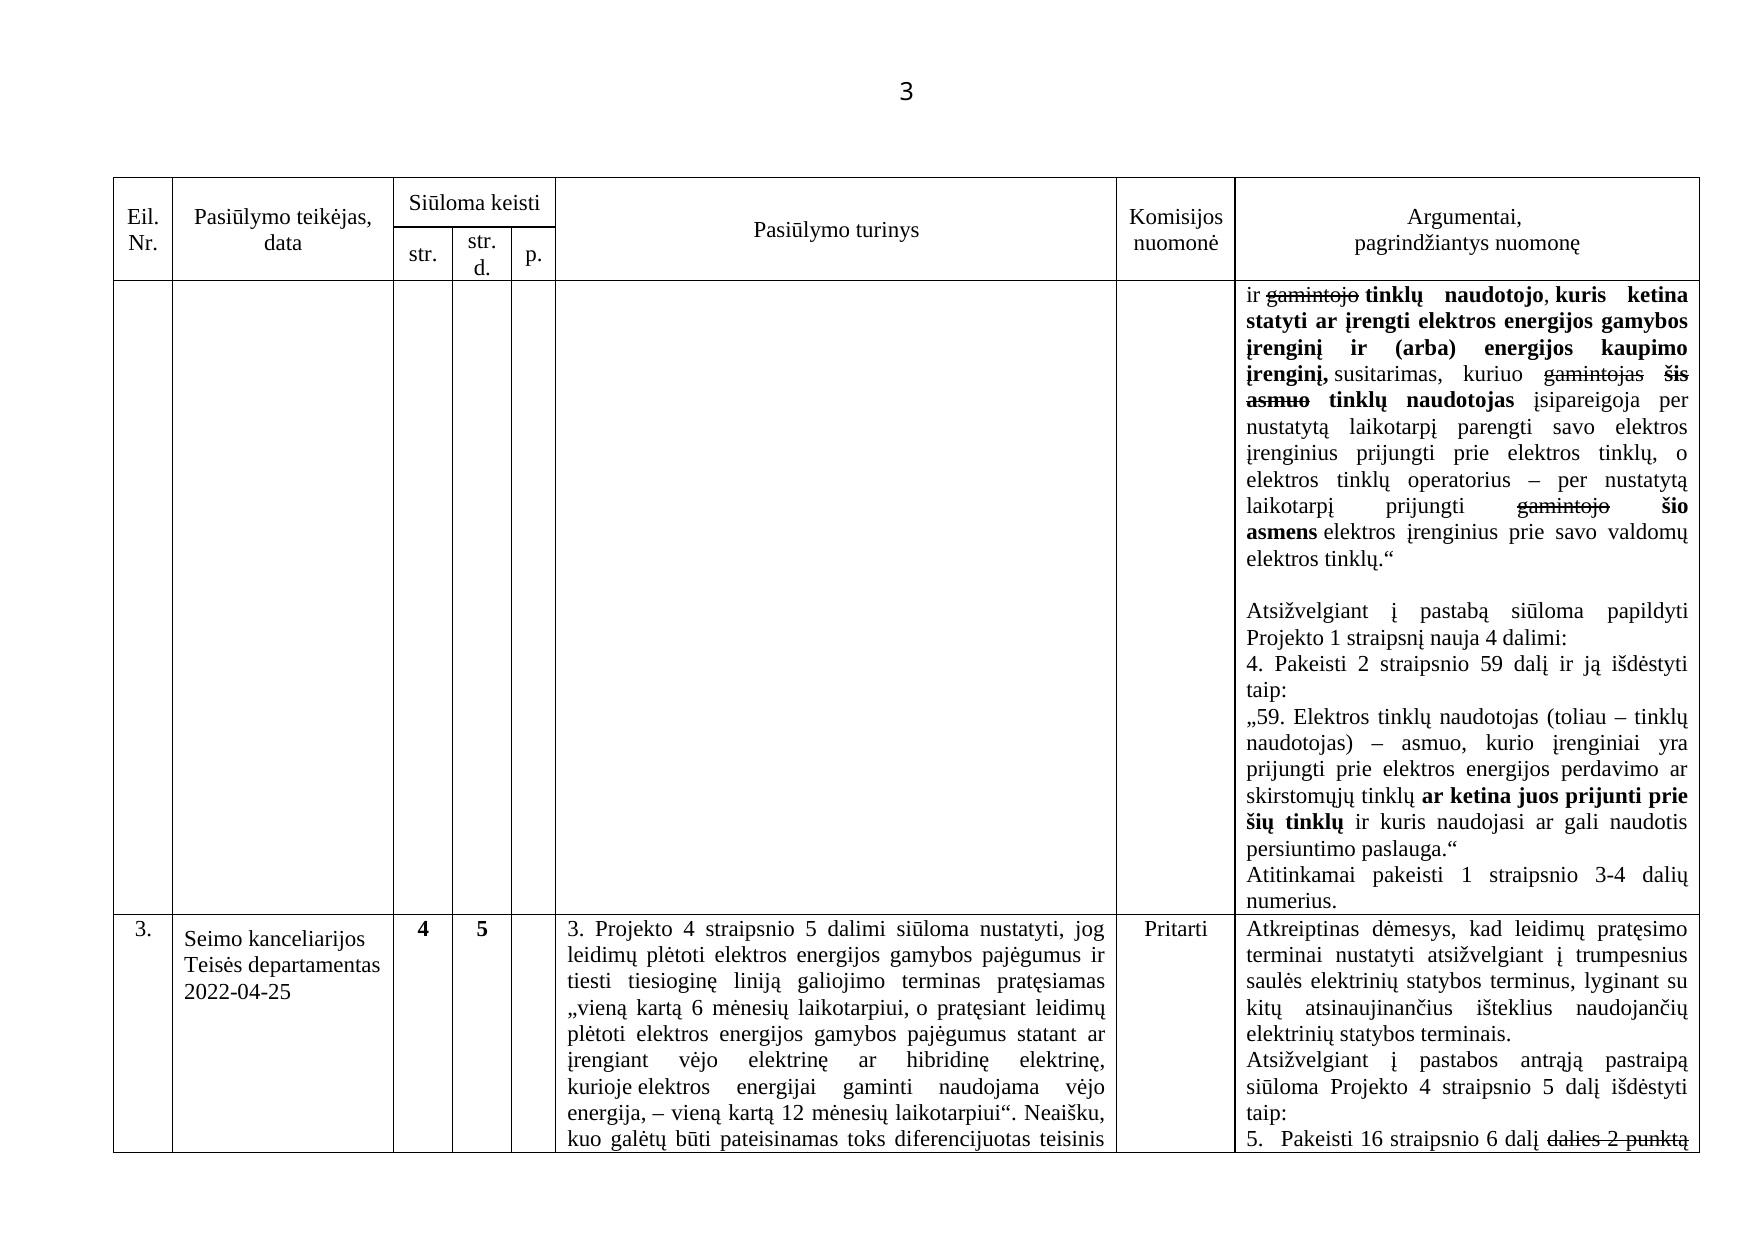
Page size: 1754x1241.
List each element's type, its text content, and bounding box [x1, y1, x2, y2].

table_cell 3. [114, 915, 172, 1152]
table_cell Atkreiptinas dėmesys, kad leidimų pratęsimo terminai nustatyti atsižvelgiant į trumpesnius saulės elektrinių statybos terminus, lyginant su kitų atsinaujinančius išteklius naudojančių elektrinių statybos terminais. Atsižvelgiant į pastabos antrąją pastraipą siūloma Projekto 4 straipsnio 5 dalį išdėstyti taip: 5. Pakeisti 16 straipsnio 6 dalį dalies 2 punktą [1236, 915, 1699, 1152]
table_cell [1117, 281, 1234, 914]
table_cell 4 [394, 915, 452, 1152]
table_header Komisijos nuomonė [1117, 178, 1234, 280]
table_cell Pritarti [1117, 915, 1234, 1152]
table_cell Seimo kanceliarijos Teisės departamentas 2022-04-25 [173, 915, 393, 1152]
table_cell str. d. [453, 228, 511, 280]
table_header Pasiūlymo turinys [556, 178, 1116, 280]
table_cell [512, 915, 555, 1152]
table_header Siūloma keisti [394, 178, 555, 226]
table_cell p. [512, 228, 555, 280]
table_cell 3. Projekto 4 straipsnio 5 dalimi siūloma nustatyti, jog leidimų plėtoti elektros energijos gamybos pajėgumus ir tiesti tiesioginę liniją galiojimo terminas pratęsiamas „vieną kartą 6 mėnesių laikotarpiui, o pratęsiant leidimų plėtoti elektros energijos gamybos pajėgumus statant ar įrengiant vėjo elektrinę ar hibridinę elektrinę, kurioje elektros energijai gaminti naudojama vėjo energija, – vieną kartą 12 mėnesių laikotarpiui“. Neaišku, kuo galėtų būti pateisinamas toks diferencijuotas teisinis [556, 915, 1116, 1152]
table_cell ir gamintojo tinklų naudotojo, kuris ketina statyti ar įrengti elektros energijos gamybos įrenginį ir (arba) energijos kaupimo įrenginį, susitarimas, kuriuo gamintojas šis asmuo tinklų naudotojas įsipareigoja per nustatytą laikotarpį parengti savo elektros įrenginius prijungti prie elektros tinklų, o elektros tinklų operatorius – per nustatytą laikotarpį prijungti gamintojo šio asmens elektros įrenginius prie savo valdomų elektros tinklų.“ Atsižvelgiant į pastabą siūloma papildyti Projekto 1 straipsnį nauja 4 dalimi: 4. Pakeisti 2 straipsnio 59 dalį ir ją išdėstyti taip: „59. Elektros tinklų naudotojas (toliau – tinklų naudotojas) – asmuo, kurio įrenginiai yra prijungti prie elektros energijos perdavimo ar skirstomųjų tinklų ar ketina juos prijunti prie šių tinklų ir kuris naudojasi ar gali naudotis persiuntimo paslauga.“ Atitinkamai pakeisti 1 straipsnio 3-4 dalių numerius. [1236, 281, 1699, 914]
table_cell [512, 281, 555, 914]
table_cell [114, 281, 172, 914]
table_cell str. [394, 228, 452, 280]
table_cell [453, 281, 511, 914]
table_cell [394, 281, 452, 914]
table_cell [556, 281, 1116, 914]
table_header Argumentai, pagrindžiantys nuomonę [1236, 178, 1699, 280]
table_header Pasiūlymo teikėjas, data [173, 178, 393, 280]
table_cell 5 [453, 915, 511, 1152]
table_cell [173, 281, 393, 914]
table_header Eil. Nr. [114, 178, 172, 280]
